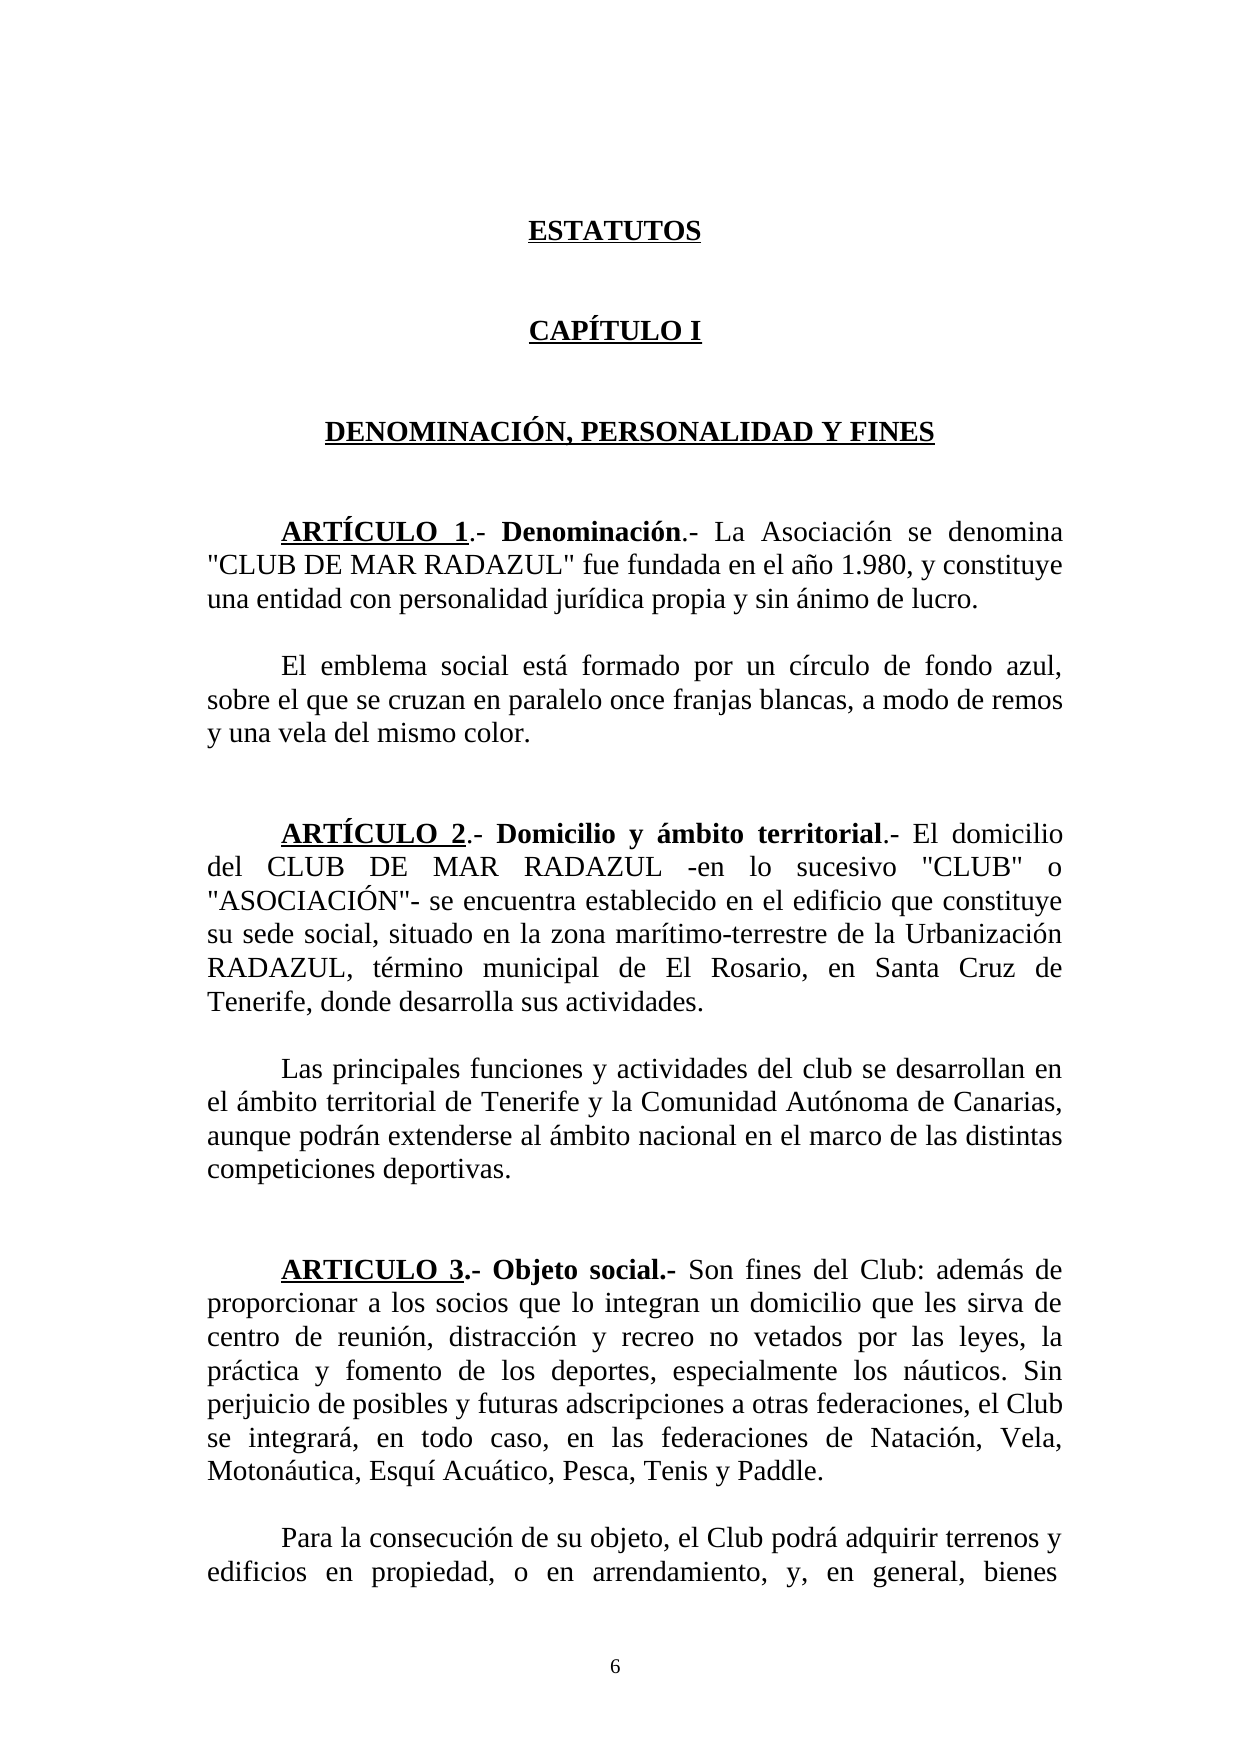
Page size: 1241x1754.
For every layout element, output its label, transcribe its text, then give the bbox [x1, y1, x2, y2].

text Para la consecución de su objeto, el Club podrá adquirir terrenos y edificios en propiedad, o en arrendamiento, y, en general, bienes [207, 1520, 1063, 1587]
text ARTÍCULO 2.- Domicilio y ámbito territorial.- El domicilio del CLUB DE MAR RADAZUL -en lo sucesivo "CLUB" o "ASOCIACIÓN"- se encuentra establecido en el edificio que constituye su sede social, situado en la zona marítimo-terrestre de la Urbanización RADAZUL, término municipal de El Rosario, en Santa Cruz de Tenerife, donde desarrolla sus actividades. [207, 816, 1063, 1017]
text ESTATUTOS [224, 213, 1006, 246]
text DENOMINACIÓN, PERSONALIDAD Y FINES [248, 414, 1012, 447]
text CAPÍTULO I [224, 313, 1007, 347]
text ARTICULO 3.- Objeto social.- Son fines del Club: además de proporcionar a los socios que lo integran un domicilio que les sirva de centro de reunión, distracción y recreo no vetados por las leyes, la práctica y fomento de los deportes, especialmente los náuticos. Sin perjuicio de posibles y futuras adscripciones a otras federaciones, el Club se integrará, en todo caso, en las federaciones de Natación, Vela, Motonáutica, Esquí Acuático, Pesca, Tenis y Paddle. [207, 1252, 1063, 1487]
text Las principales funciones y actividades del club se desarrollan en el ámbito territorial de Tenerife y la Comunidad Autónoma de Canarias, aunque podrán extenderse al ámbito nacional en el marco de las distintas competiciones deportivas. [207, 1051, 1063, 1185]
text El emblema social está formado por un círculo de fondo azul, sobre el que se cruzan en paralelo once franjas blancas, a modo de remos y una vela del mismo color. [207, 648, 1063, 749]
text ARTÍCULO 1.- Denominación.- La Asociación se denomina "CLUB DE MAR RADAZUL" fue fundada en el año 1.980, y constituye una entidad con personalidad jurídica propia y sin ánimo de lucro. [207, 514, 1063, 614]
